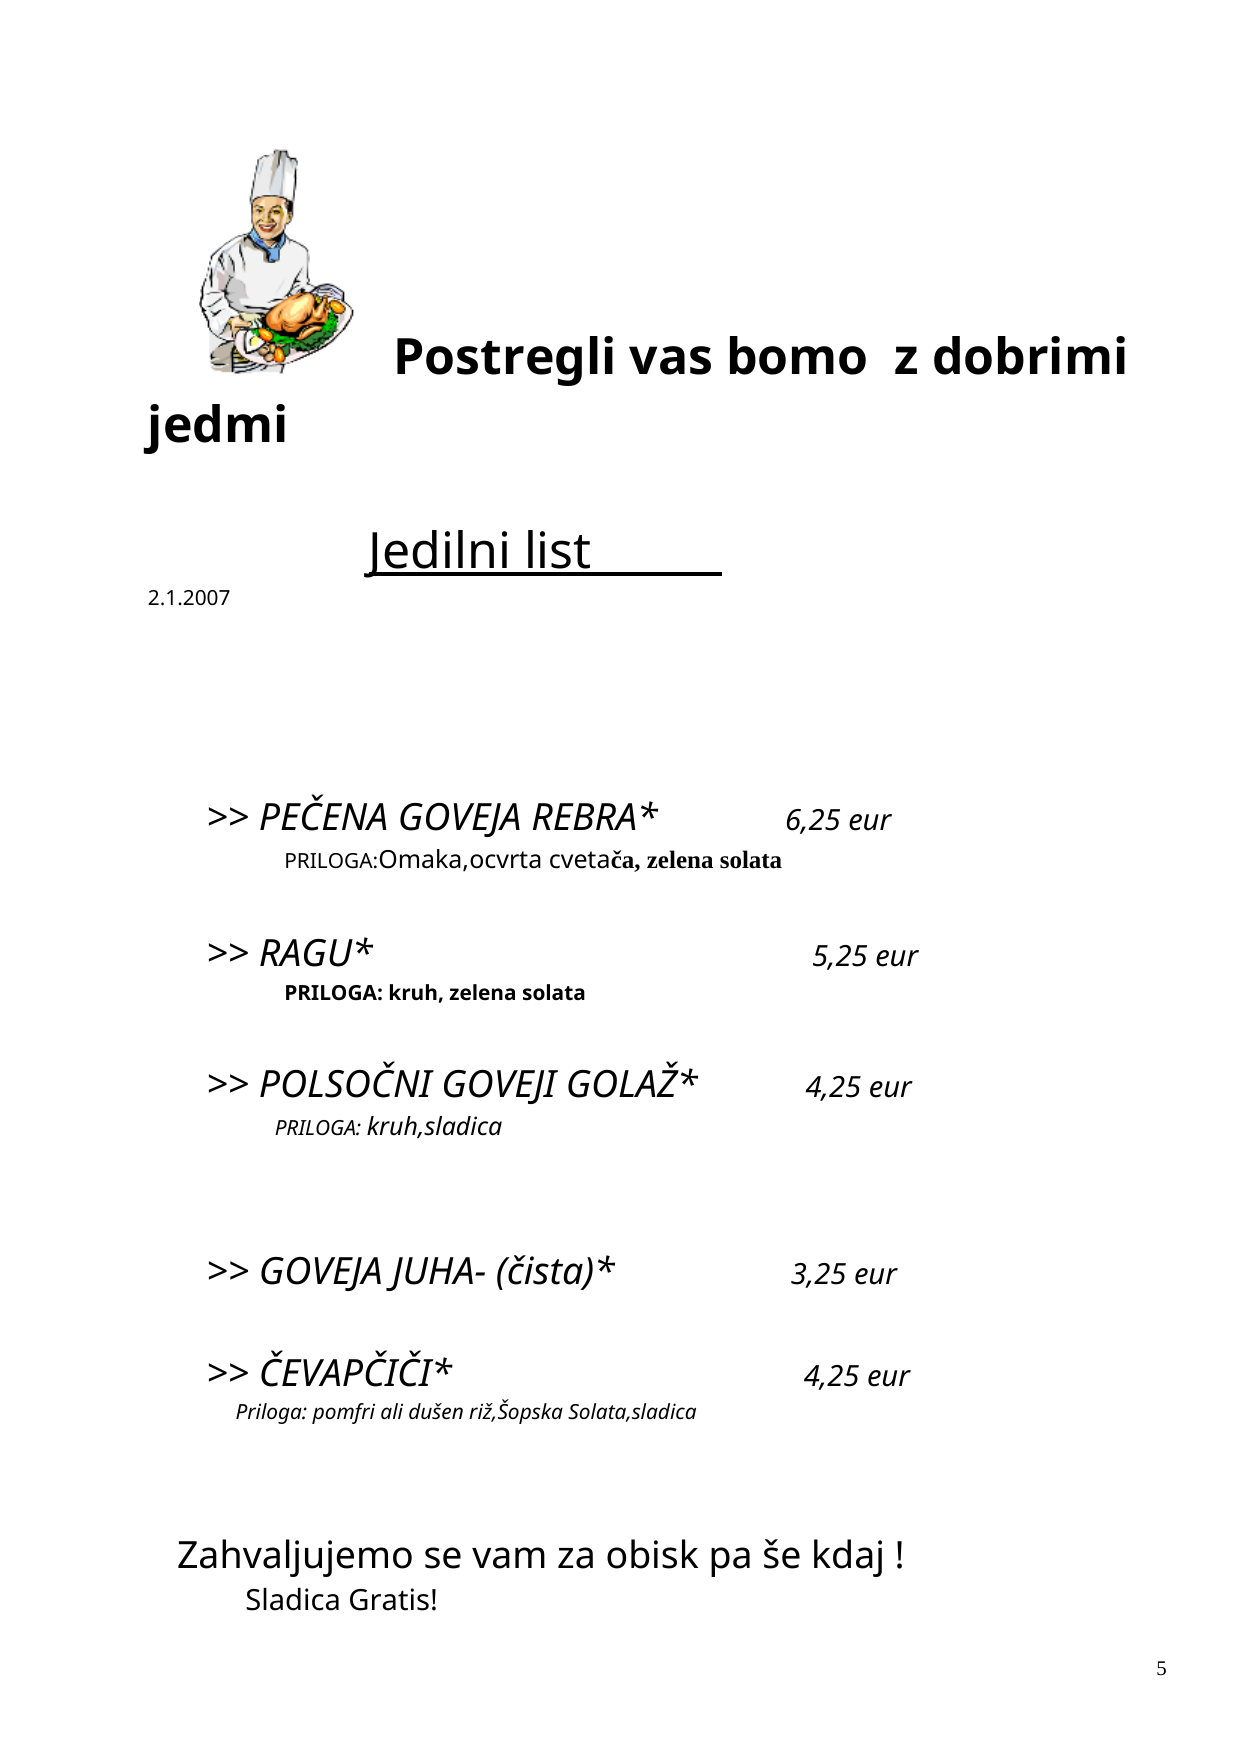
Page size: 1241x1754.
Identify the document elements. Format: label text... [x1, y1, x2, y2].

text PRILOGA: kruh, zelena solata [148, 978, 1167, 1006]
text Postregli vas bomo z dobrimi jedmi [148, 148, 1167, 457]
text Sladica Gratis! [148, 1579, 1167, 1619]
picture [199, 147, 355, 375]
text >> GOVEJA JUHA- (čista)* 3,25 eur [148, 1244, 1167, 1295]
text >> POLSOČNI GOVEJI GOLAŽ* 4,25 eur [148, 1057, 1167, 1108]
text PRILOGA: kruh,sladica [148, 1108, 1167, 1142]
text Jedilni list 2.1.2007 [148, 514, 1167, 611]
text >> ČEVAPČIČI* 4,25 eur [148, 1346, 1167, 1397]
text >> PEČENA GOVEJA REBRA* 6,25 eur [148, 791, 1226, 842]
text >> RAGU* 5,25 eur [148, 927, 1240, 978]
text Priloga: pomfri ali dušen riž,Šopska Solata,sladica [148, 1397, 1167, 1426]
text Zahvaljujemo se vam za obisk pa še kdaj ! [148, 1528, 1167, 1579]
text PRILOGA:Omaka,ocvrta cvetača, zelena solata [148, 842, 1167, 876]
